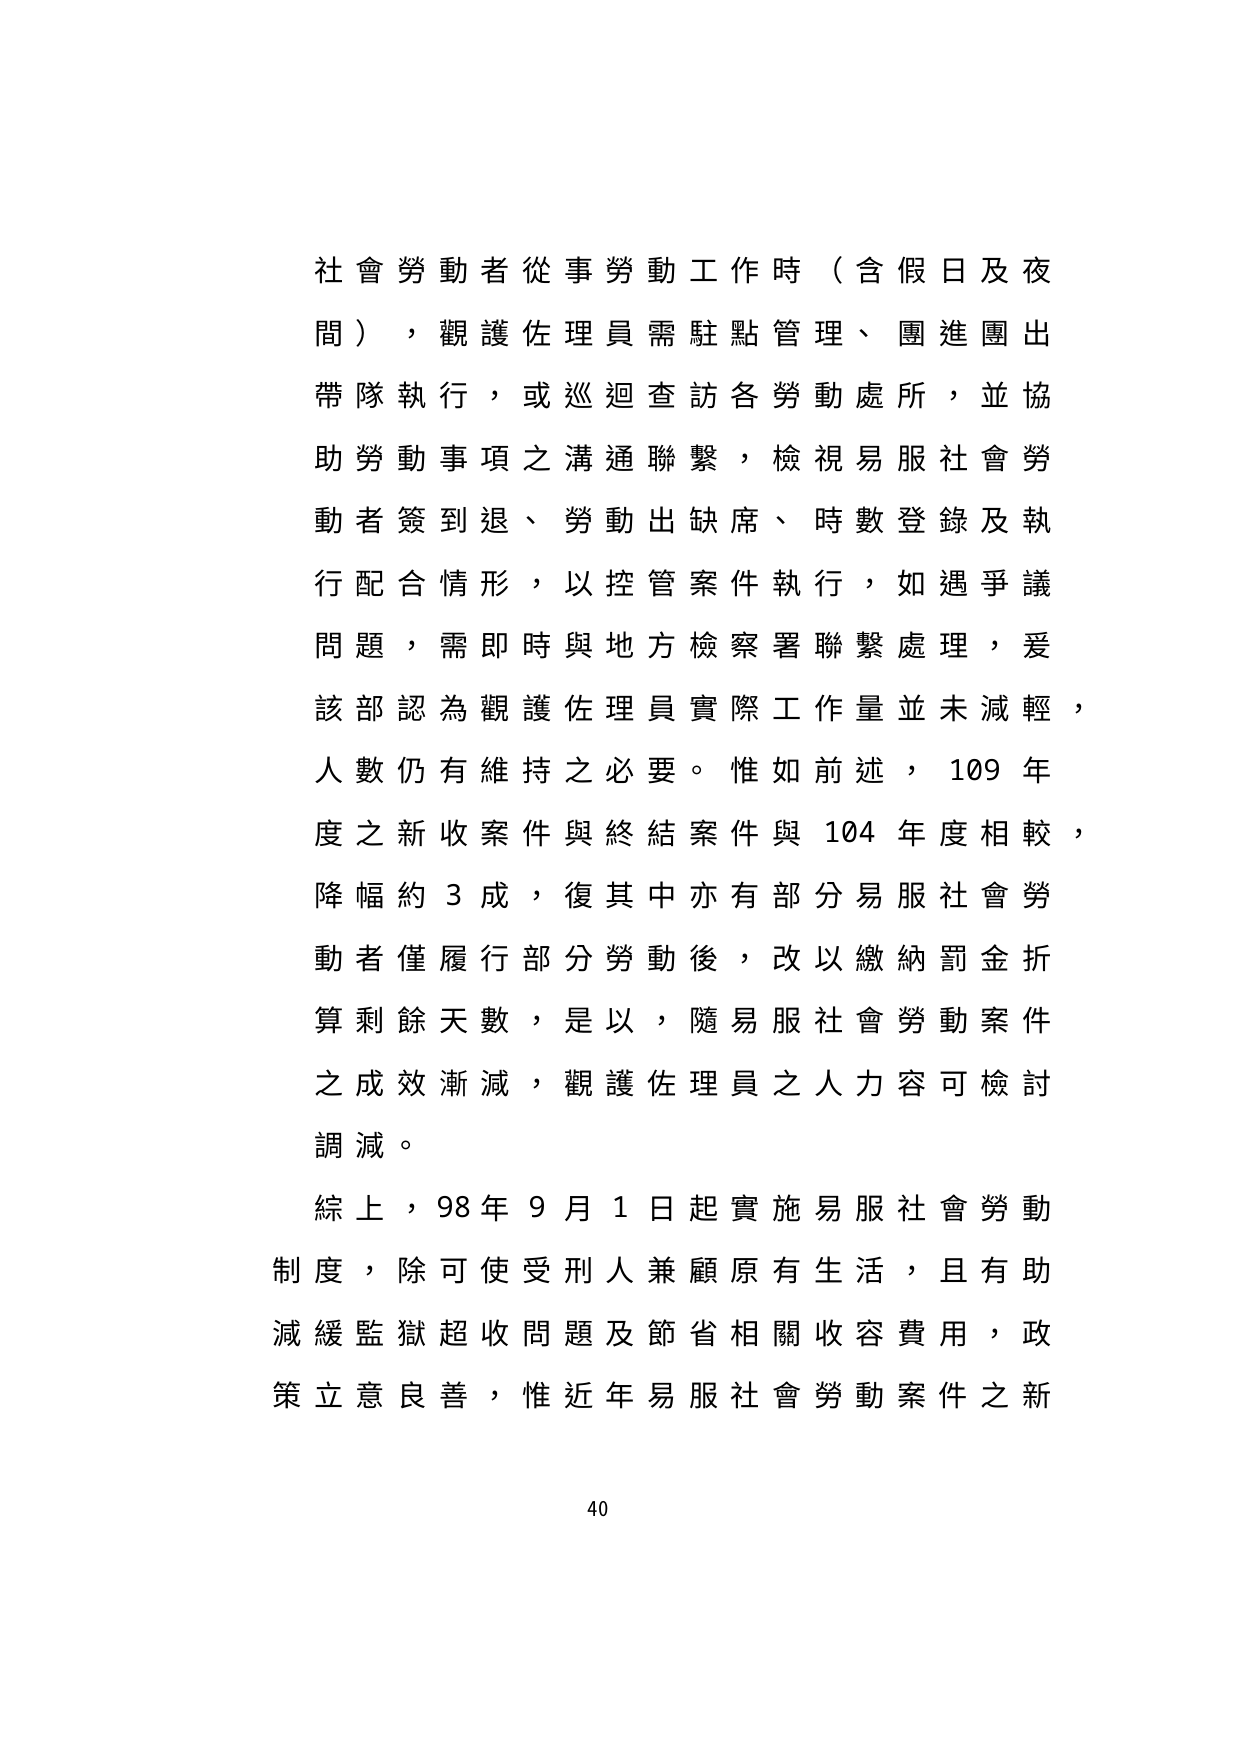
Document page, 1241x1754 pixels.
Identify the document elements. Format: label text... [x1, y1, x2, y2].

text 綜上，98年9月1日起實施易服社會勞動制度，除可使受刑人兼顧原有生活，且有助減緩監獄超收問題及節省相關收容費用，政策立意良善，惟近年易服社會勞動案件之新 [242, 1165, 1058, 1415]
text 為協助觀護人執行易服社會勞動作業相關事務，法務部自實施該制度起即僱用觀護佐理員，進用人數自99年度之253人，減為100年度及101年度之236人及235人，102年度至110年度均維持228人。另據法務部表示，為確保刑罰落實執行及發揮易服社會勞動效益，減少執行弊端，於107年7月17日函頒「法務部強化實施易服社會勞動督核效能實施計畫」，易服社會勞動者從事勞動工作時（含假日及夜間），觀護佐理員需駐點管理、團進團出帶隊執行，或巡迴查訪各勞動處所，並協助勞動事項之溝通聯繫，檢視易服社會勞動者簽到退、勞動出缺席、時數登錄及執行配合情形，以控管案件執行，如遇爭議問題，需即時與地方檢察署聯繫處理，爰該部認為觀護佐理員實際工作量並未減輕，人數仍有維持之必要。惟如前述，109年度之新收案件與終結案件與104年度相較，降幅約3成，復其中亦有部分易服社會勞動者僅履行部分勞動後，改以繳納罰金折算剩餘天數，是以，隨易服社會勞動案件之成效漸減，觀護佐理員之人力容可檢討調減。 [271, 227, 1058, 1165]
